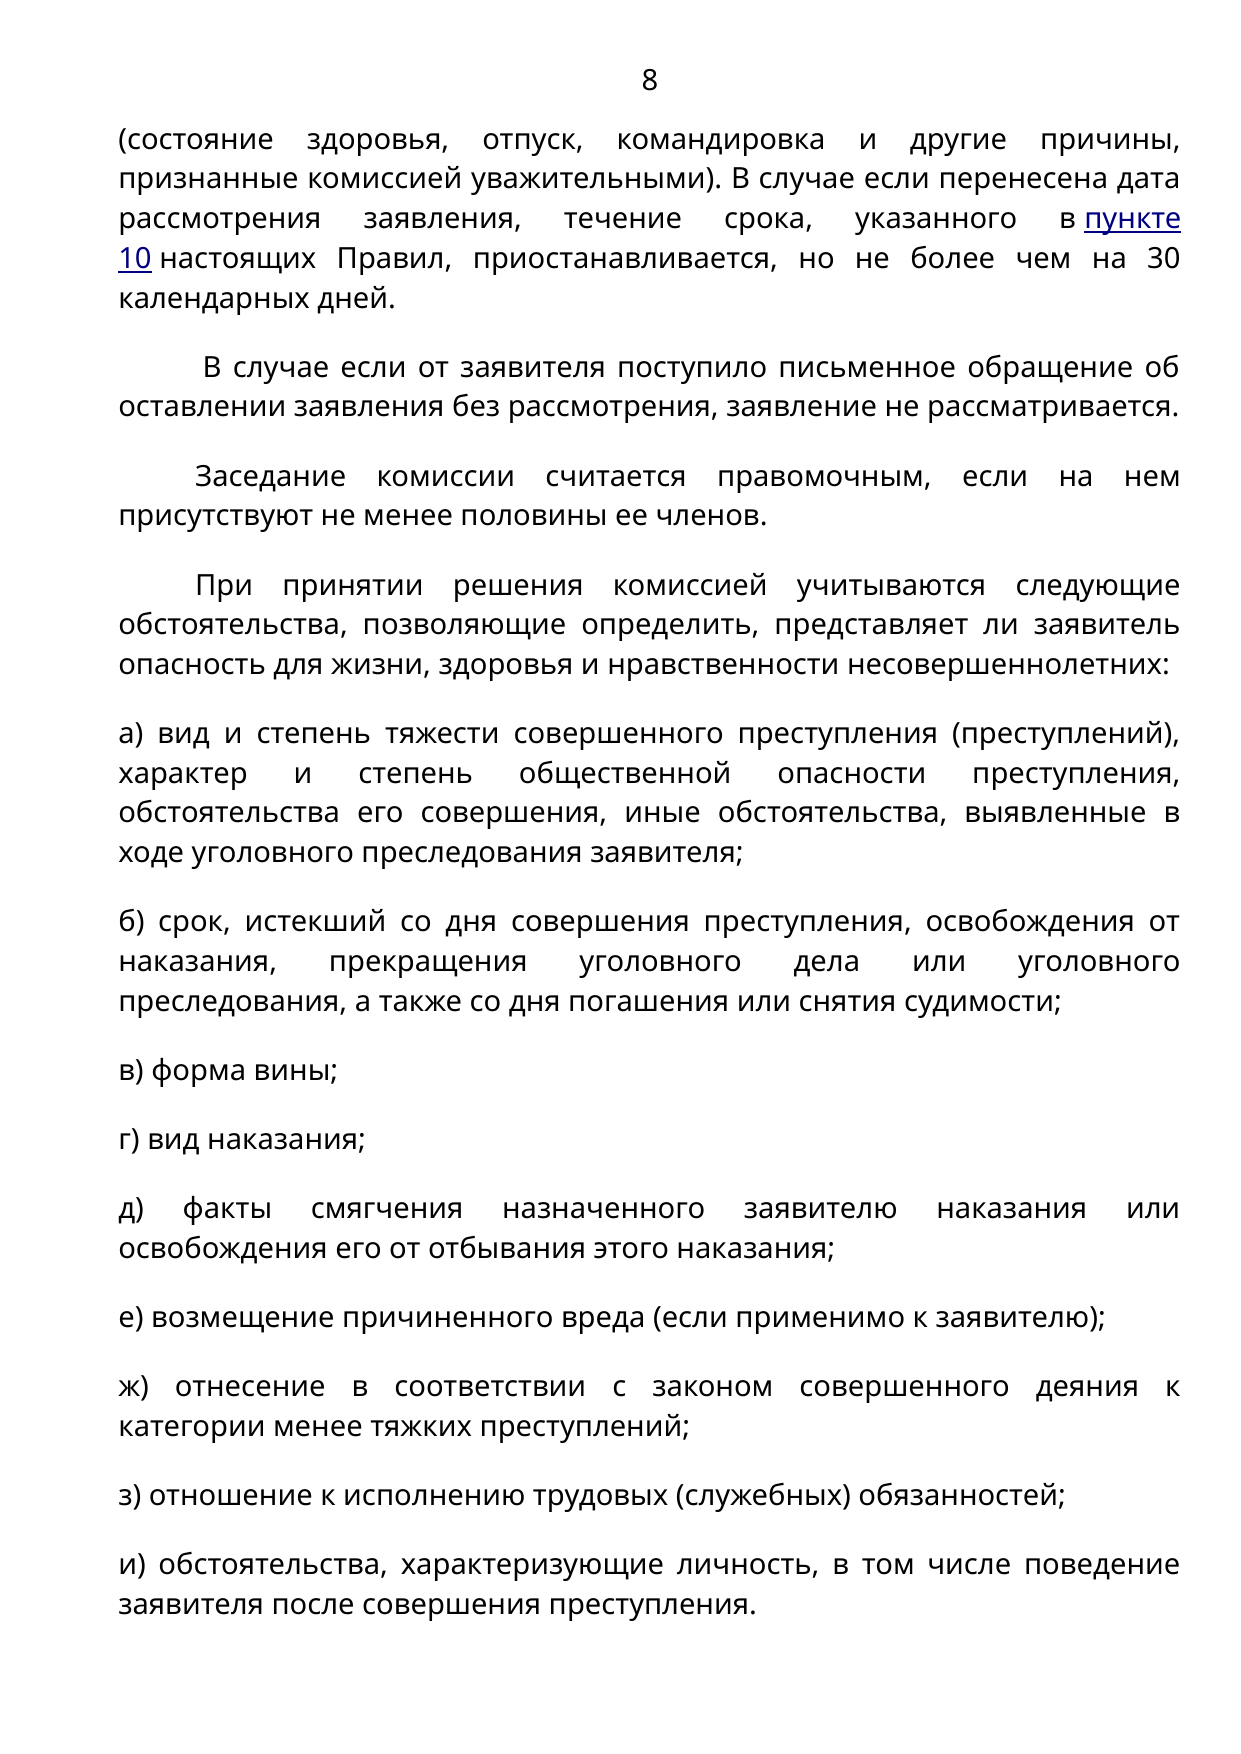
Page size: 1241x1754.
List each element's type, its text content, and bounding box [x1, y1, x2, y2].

text г) вид наказания; [118, 1118, 1181, 1158]
text ж) отнесение в соответствии с законом совершенного деяния к категории менее тяжких преступлений; [118, 1365, 1181, 1445]
text и) обстоятельства, характеризующие личность, в том числе поведение заявителя после совершения преступления. [118, 1543, 1181, 1623]
text в) форма вины; [118, 1049, 1181, 1089]
text При принятии решения комиссией учитываются следующие обстоятельства, позволяющие определить, представляет ли заявитель опасность для жизни, здоровья и нравственности несовершеннолетних: [118, 564, 1181, 683]
text Заседание комиссии считается правомочным, если на нем присутствуют не менее половины ее членов. [118, 455, 1181, 534]
text В случае если от заявителя поступило письменное обращение об оставлении заявления без рассмотрения, заявление не рассматривается. [118, 346, 1181, 425]
text б) срок, истекший со дня совершения преступления, освобождения от наказания, прекращения уголовного дела или уголовного преследования, а также со дня погашения или снятия судимости; [118, 901, 1181, 1019]
text з) отношение к исполнению трудовых (служебных) обязанностей; [118, 1474, 1181, 1514]
text (состояние здоровья, отпуск, командировка и другие причины, признанные комиссией уважительными). В случае если перенесена дата рассмотрения заявления, течение срока, указанного в пункте 10 настоящих Правил, приостанавливается, но не более чем на 30 календарных дней. [118, 118, 1181, 317]
text е) возмещение причиненного вреда (если применимо к заявителю); [118, 1296, 1181, 1336]
text д) факты смягчения назначенного заявителю наказания или освобождения его от отбывания этого наказания; [118, 1187, 1181, 1267]
text а) вид и степень тяжести совершенного преступления (преступлений), характер и степень общественной опасности преступления, обстоятельства его совершения, иные обстоятельства, выявленные в ходе уголовного преследования заявителя; [118, 712, 1181, 871]
